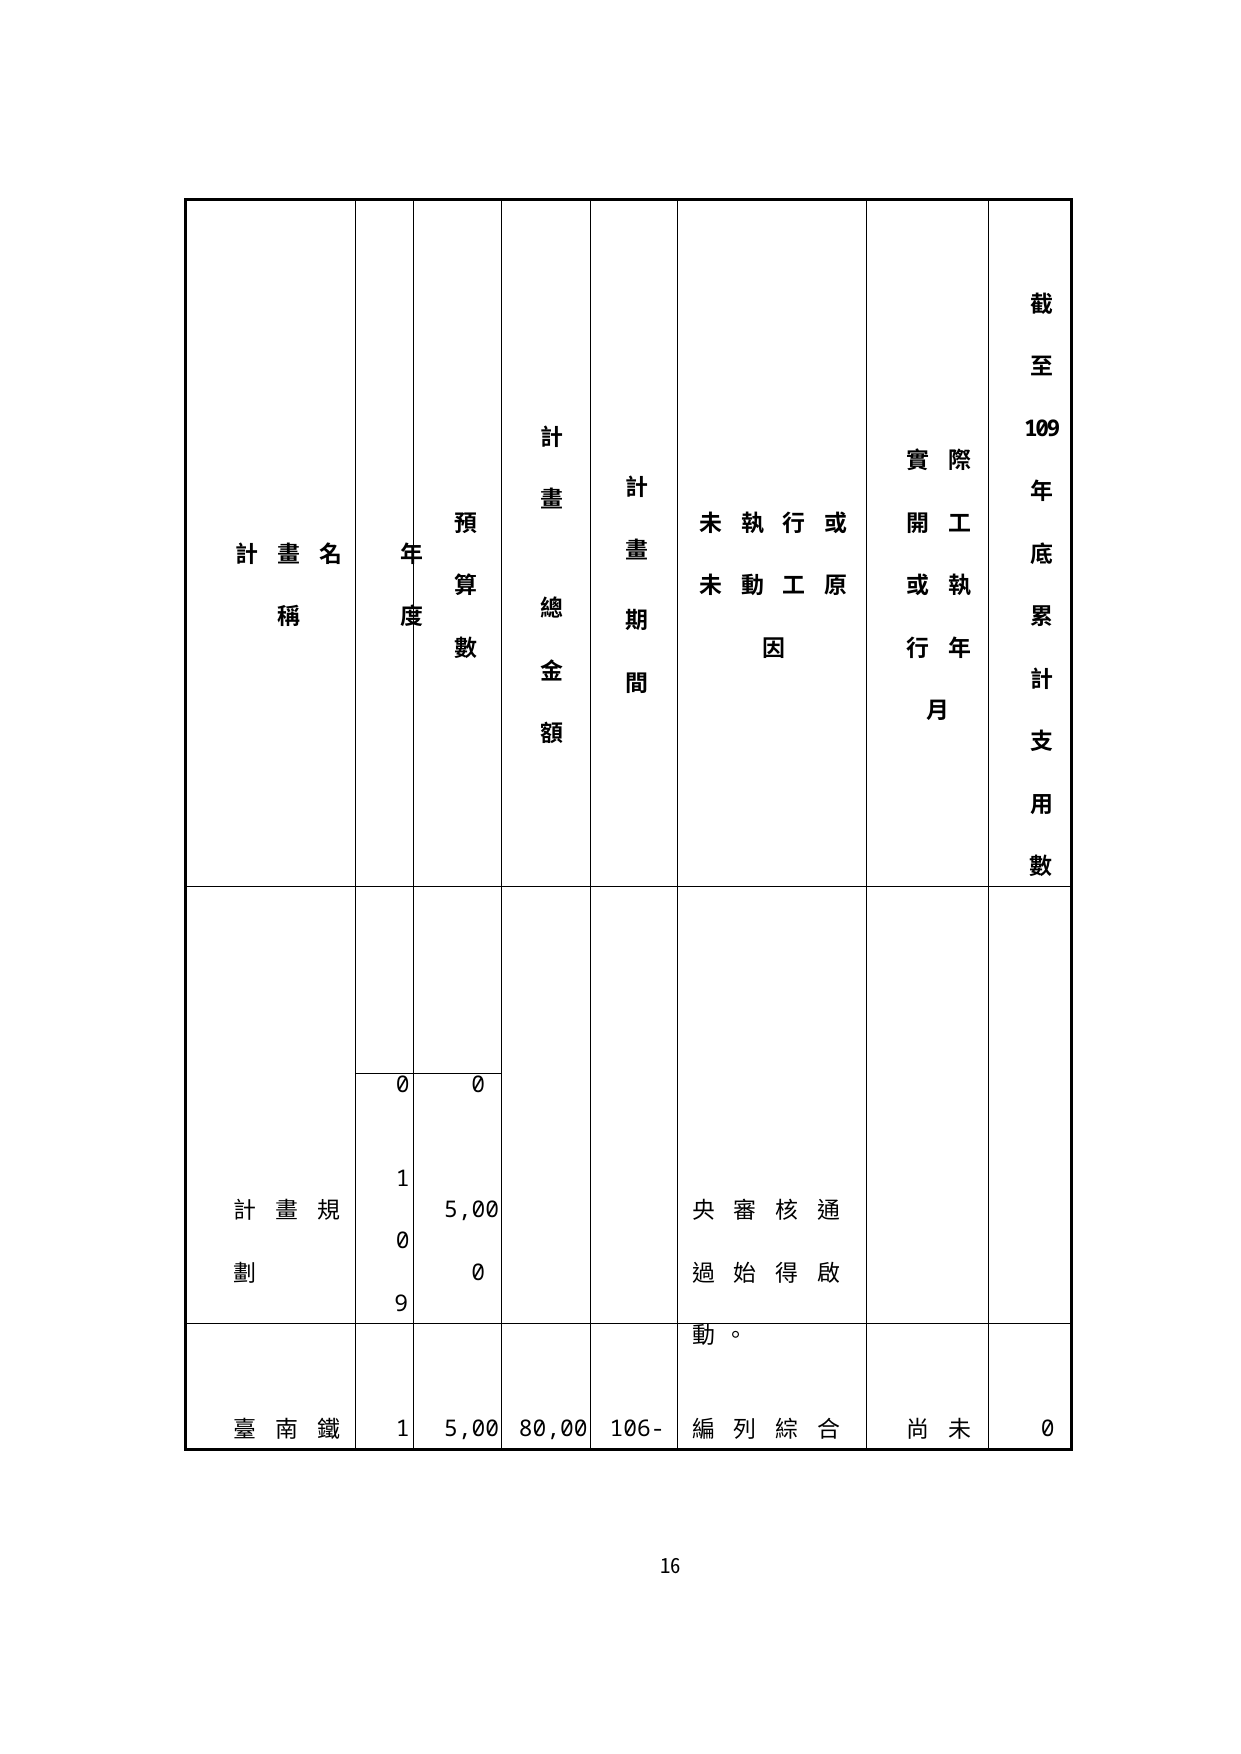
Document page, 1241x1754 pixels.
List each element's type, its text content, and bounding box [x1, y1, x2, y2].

table_cell 編列綜合規劃作業費用，須俟可行性研究經中央審核通過始得啟動。 [678, 1324, 866, 1448]
table_header 預算數 [414, 201, 501, 886]
table_cell 109 [356, 1074, 413, 1323]
table_cell [867, 887, 988, 1323]
table_cell 尚未 [867, 1324, 988, 1448]
table_cell 計畫規劃 [187, 887, 355, 1323]
table_cell 5,00 [414, 1324, 501, 1448]
table_cell [502, 887, 590, 1323]
table_header 計畫 期間 [591, 201, 677, 886]
table_header 計畫名稱 [187, 201, 355, 886]
table_cell 106- [591, 1324, 677, 1448]
table_cell 5,000 [414, 1074, 501, 1323]
table_cell [591, 887, 677, 1323]
table_header 年度 [356, 201, 413, 886]
table_header 計畫 總金額 [502, 201, 590, 886]
table_header 未執行或未動工原因 [678, 201, 866, 886]
table_cell 臺南鐵路立體化延伸至善化地區計畫規劃 [187, 1324, 355, 1448]
table_cell 108 [356, 887, 413, 1073]
table_cell 1 [356, 1324, 413, 1448]
table_header 截至109年底累計支用數 [989, 201, 1070, 886]
table_cell 80,00 [502, 1324, 590, 1448]
table_cell 5,000 [414, 887, 501, 1073]
table_header 實際開工或執行年月 [867, 201, 988, 886]
table_cell 編列綜合規劃作業費用，須俟可行性研究經中央審核通過始得啟動。 [678, 887, 866, 1323]
table_cell 0 [989, 1324, 1070, 1448]
table_cell [989, 887, 1070, 1323]
